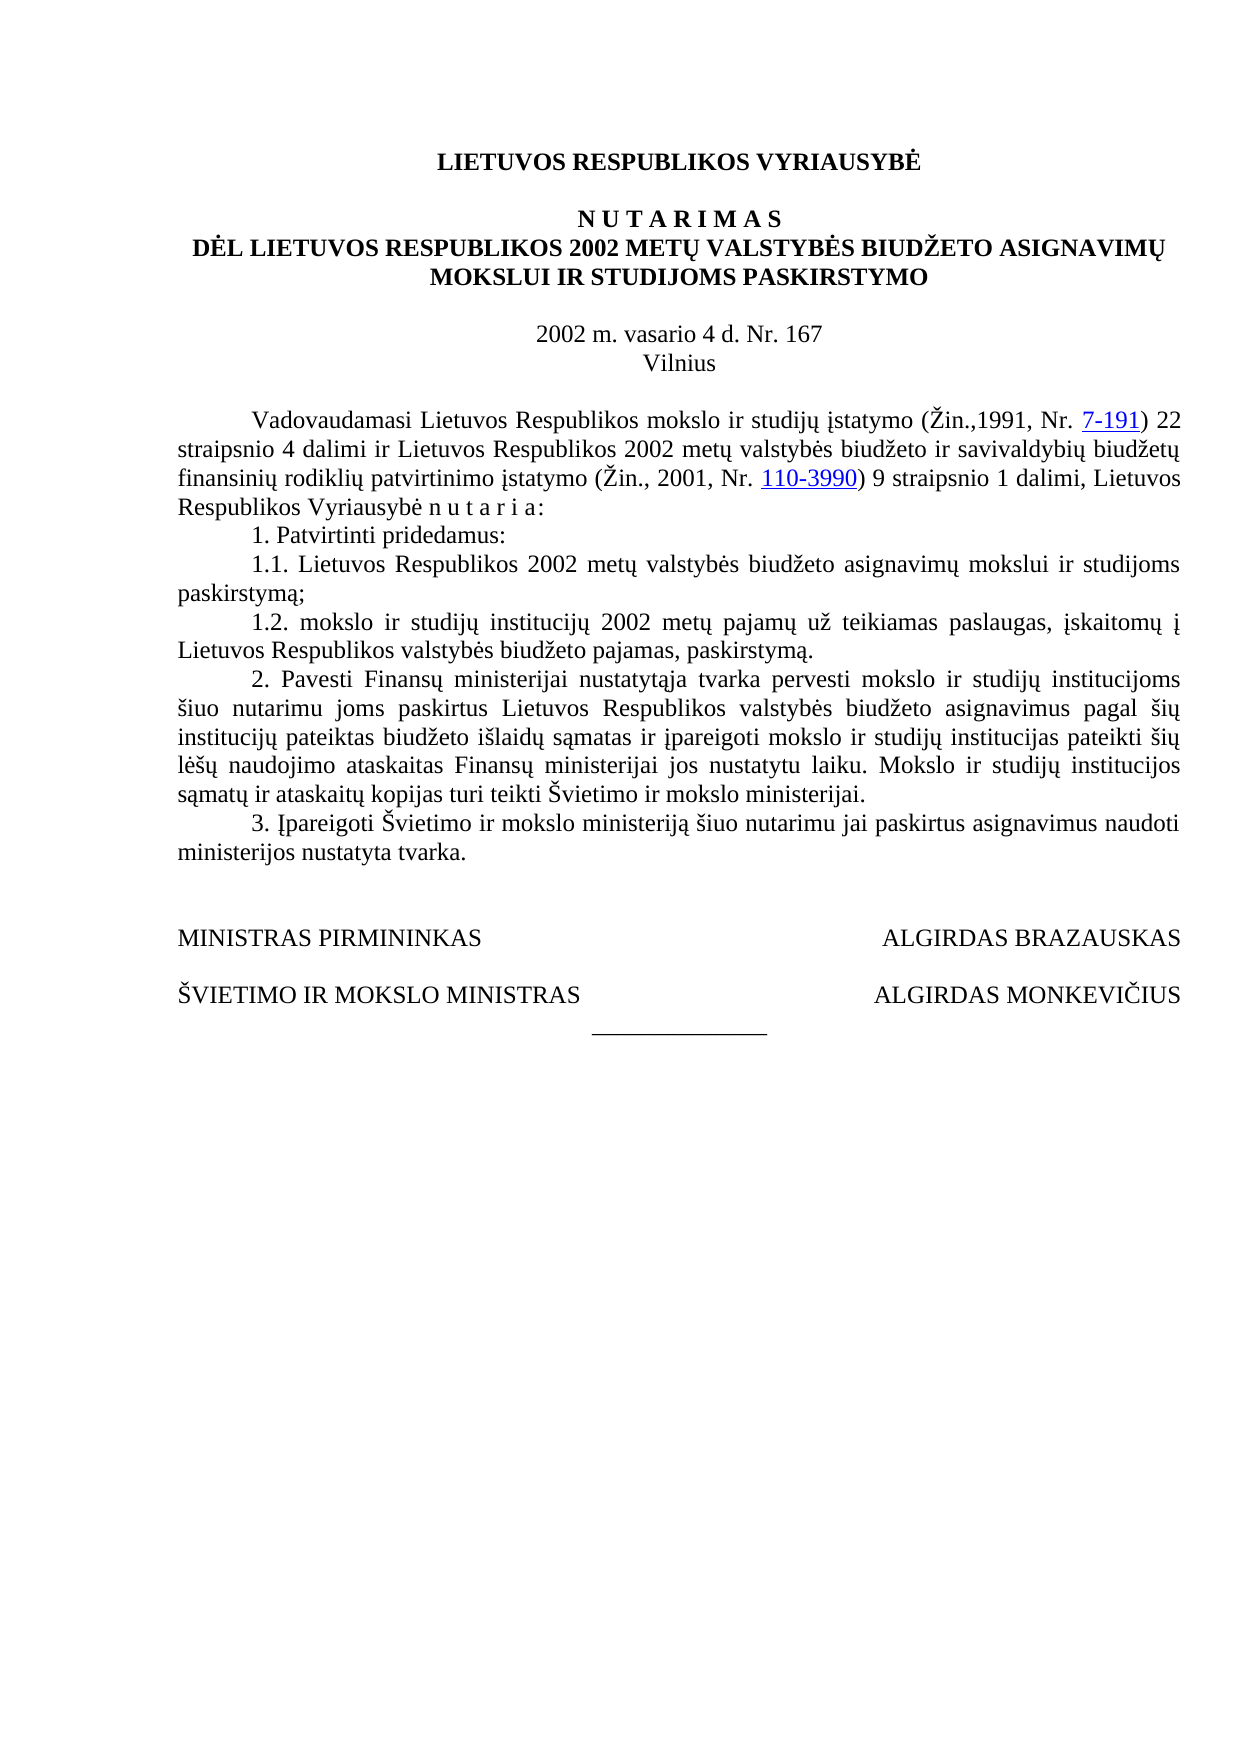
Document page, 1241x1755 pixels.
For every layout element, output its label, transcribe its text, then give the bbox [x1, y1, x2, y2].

text 2. Pavesti Finansų ministerijai nustatytąja tvarka pervesti mokslo ir studijų institucijoms šiuo nutarimu joms paskirtus Lietuvos Respublikos valstybės biudžeto asignavimus pagal šių institucijų pateiktas biudžeto išlaidų sąmatas ir įpareigoti mokslo ir studijų institucijas pateikti šių lėšų naudojimo ataskaitas Finansų ministerijai jos nustatytu laiku. Mokslo ir studijų institucijos sąmatų ir ataskaitų kopijas turi teikti Švietimo ir mokslo ministerijai. [177, 664, 1181, 808]
text LIETUVOS RESPUBLIKOS VYRIAUSYBĖ [177, 147, 1181, 176]
text Vadovaudamasi Lietuvos Respublikos mokslo ir studijų įstatymo (Žin.,1991, Nr. 7-191) 22 straipsnio 4 dalimi ir Lietuvos Respublikos 2002 metų valstybės biudžeto ir savivaldybių biudžetų finansinių rodiklių patvirtinimo įstatymo (Žin., 2001, Nr. 110-3990) 9 straipsnio 1 dalimi, Lietuvos Respublikos Vyriausybė nutaria: [177, 406, 1181, 521]
text N U T A R I M A S [177, 204, 1181, 233]
text 2002 m. vasario 4 d. Nr. 167 [177, 319, 1181, 348]
text Švietimo ir mokslo ministras Algirdas Monkevičius [177, 981, 1181, 1009]
text 3. Įpareigoti Švietimo ir mokslo ministeriją šiuo nutarimu jai paskirtus asignavimus naudoti ministerijos nustatyta tvarka. [177, 808, 1181, 866]
text 1. Patvirtinti pridedamus: [177, 521, 1181, 549]
text 1.2. mokslo ir studijų institucijų 2002 metų pajamų už teikiamas paslaugas, įskaitomų į Lietuvos Respublikos valstybės biudžeto pajamas, paskirstymą. [177, 607, 1181, 664]
text 1.1. Lietuvos Respublikos 2002 metų valstybės biudžeto asignavimų mokslui ir studijoms paskirstymą; [177, 549, 1181, 607]
text Vilnius [177, 348, 1181, 377]
text DĖL LIETUVOS RESPUBLIKOS 2002 METŲ VALSTYBĖS BIUDŽETO ASIGNAVIMŲ MOKSLUI IR STUDIJOMS PASKIRSTYMO [177, 233, 1181, 291]
text Ministras Pirmininkas Algirdas Brazauskas [177, 923, 1181, 952]
text ______________ [177, 1009, 1181, 1038]
